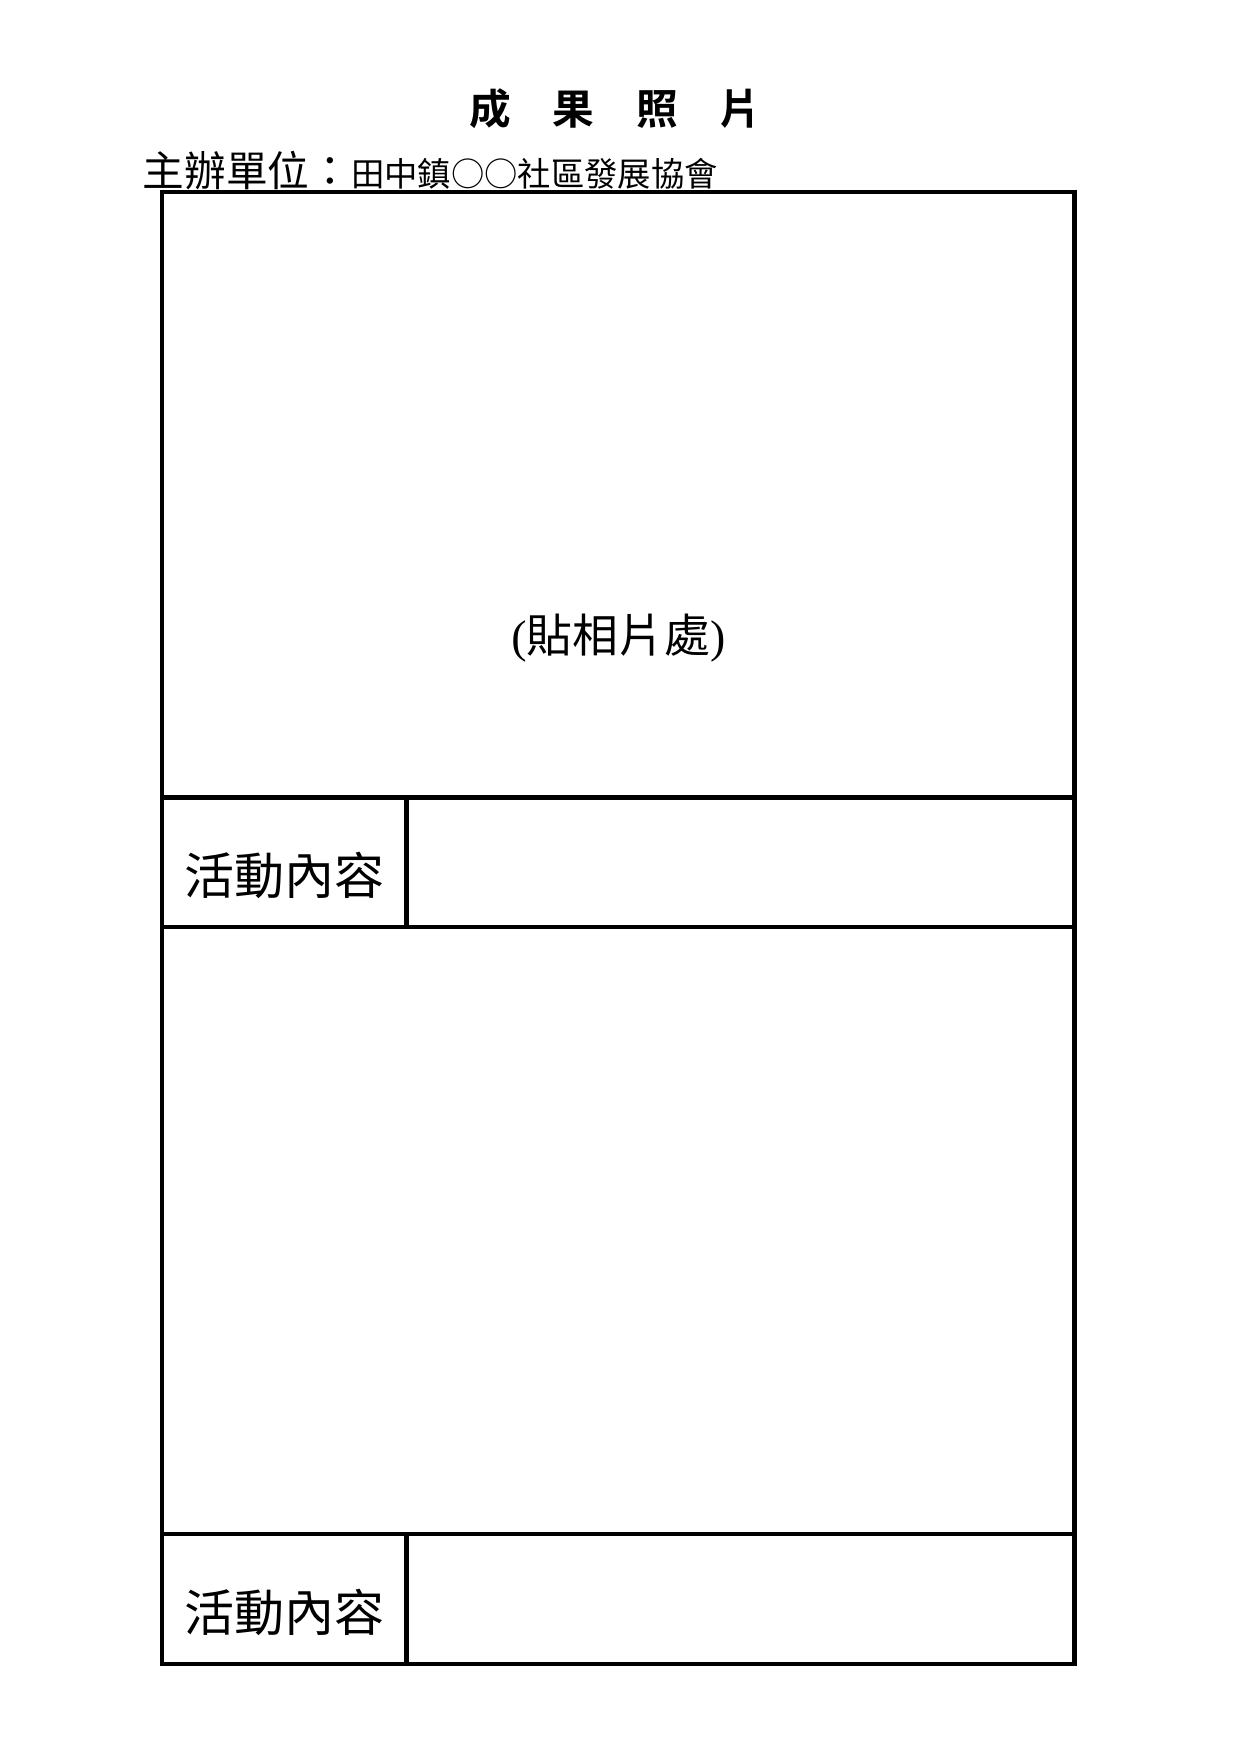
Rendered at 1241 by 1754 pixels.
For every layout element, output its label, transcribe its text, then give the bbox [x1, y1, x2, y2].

text 成 果 照 片 [59, 64, 1181, 127]
table_cell [409, 1536, 1072, 1661]
table_cell [409, 800, 1072, 924]
text 主辦單位：田中鎮○○社區發展協會 [59, 127, 1181, 189]
table_cell 活動內容 [164, 800, 404, 924]
table_header (貼相片處) [164, 194, 1072, 795]
table_cell 活動內容 [164, 1536, 404, 1661]
table_cell [164, 929, 1072, 1532]
